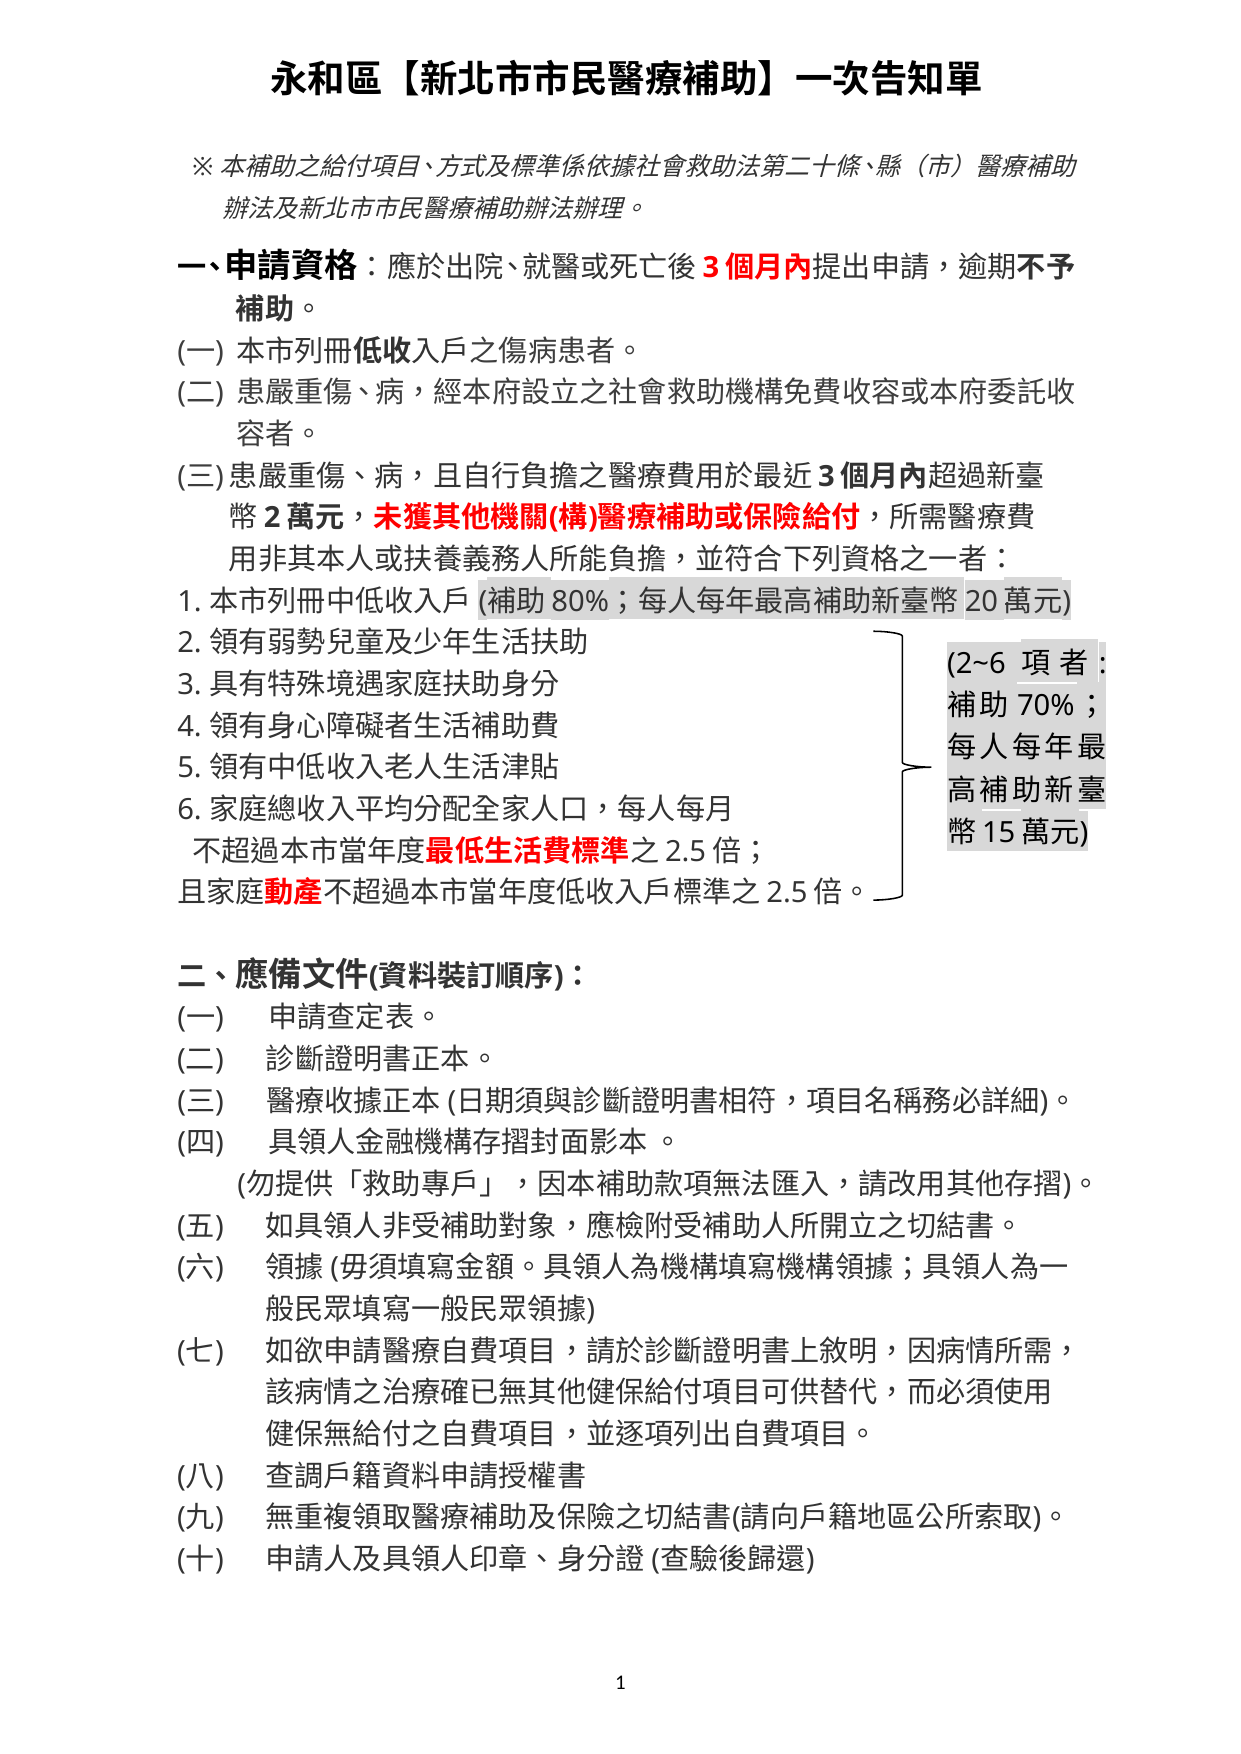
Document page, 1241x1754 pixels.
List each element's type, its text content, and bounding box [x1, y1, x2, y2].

text [904, 768, 931, 786]
list 申請人及具領人印章、身分證 (查驗後歸還) [177, 1536, 1075, 1578]
text 5. 領有中低收入老人生活津貼 [177, 744, 910, 786]
text 一、申請資格：應於出院、就醫或死亡後3個月內提出申請，逾期不予補助。 [177, 244, 1075, 328]
text ※ 本補助之給付項目、方式及標準係依據社會救助法第二十條、縣（市）醫療補助辦法及新北市市民醫療補助辦法辦理。 [192, 142, 1075, 226]
text 二、應備文件(資料裝訂順序)： [177, 953, 1075, 994]
list 本市列冊低收入戶之傷病患者。 [177, 328, 1075, 369]
text [904, 661, 931, 703]
text 4. 領有身心障礙者生活補助費 [177, 703, 901, 744]
list 患嚴重傷、病，且自行負擔之醫療費用於最近3個月內超過新臺幣2萬元，未獲其他機關(構)醫療補助或保險給付，所需醫療費用非其本人或扶養義務人所能負擔，並符合下列資格之一者： [177, 453, 1060, 578]
list 申請查定表。 [177, 994, 1075, 1036]
list 醫療收據正本 (日期須與診斷證明書相符，項目名稱務必詳細)。 [177, 1078, 1075, 1119]
text [904, 786, 931, 828]
text [904, 828, 931, 869]
text 永和區【新北市市民醫療補助】一次告知單 [177, 59, 1075, 101]
text (勿提供「救助專戶」，因本補助款項無法匯入，請改用其他存摺)。 [177, 1161, 1152, 1203]
text [904, 744, 931, 766]
text 6. 家庭總收入平均分配全家人口，每人每月 [177, 786, 901, 828]
list 查調戶籍資料申請授權書 [177, 1453, 1075, 1494]
list 如具領人非受補助對象，應檢附受補助人所開立之切結書。 [177, 1203, 1075, 1244]
list 領據 (毋須填寫金額。具領人為機構填寫機構領據；具領人為一般民眾填寫一般民眾領據) [177, 1244, 1075, 1328]
text (2~6項者:補助70%；每人每年最高補助新臺幣15萬元) [947, 639, 1106, 851]
text 3. 具有特殊境遇家庭扶助身分 [177, 661, 901, 703]
text 且家庭動產不超過本市當年度低收入戶標準之2.5倍。 [177, 869, 931, 911]
list 具領人金融機構存摺封面影本 。 [177, 1119, 1075, 1161]
text 1. 本市列冊中低收入戶 (補助80%；每人每年最高補助新臺幣20萬元) [177, 578, 1122, 619]
text [904, 703, 931, 744]
list 如欲申請醫療自費項目，請於診斷證明書上敘明，因病情所需，該病情之治療確已無其他健保給付項目可供替代，而必須使用健保無給付之自費項目，並逐項列出自費項目。 [177, 1328, 1075, 1453]
list 患嚴重傷、病，經本府設立之社會救助機構免費收容或本府委託收容者。 [177, 369, 1075, 453]
list 無重複領取醫療補助及保險之切結書(請向戶籍地區公所索取)。 [177, 1494, 1075, 1536]
text 不超過本市當年度最低生活費標準之2.5倍； [177, 828, 901, 869]
list 診斷證明書正本。 [177, 1036, 1075, 1078]
text 2. 領有弱勢兒童及少年生活扶助 [177, 619, 1075, 661]
